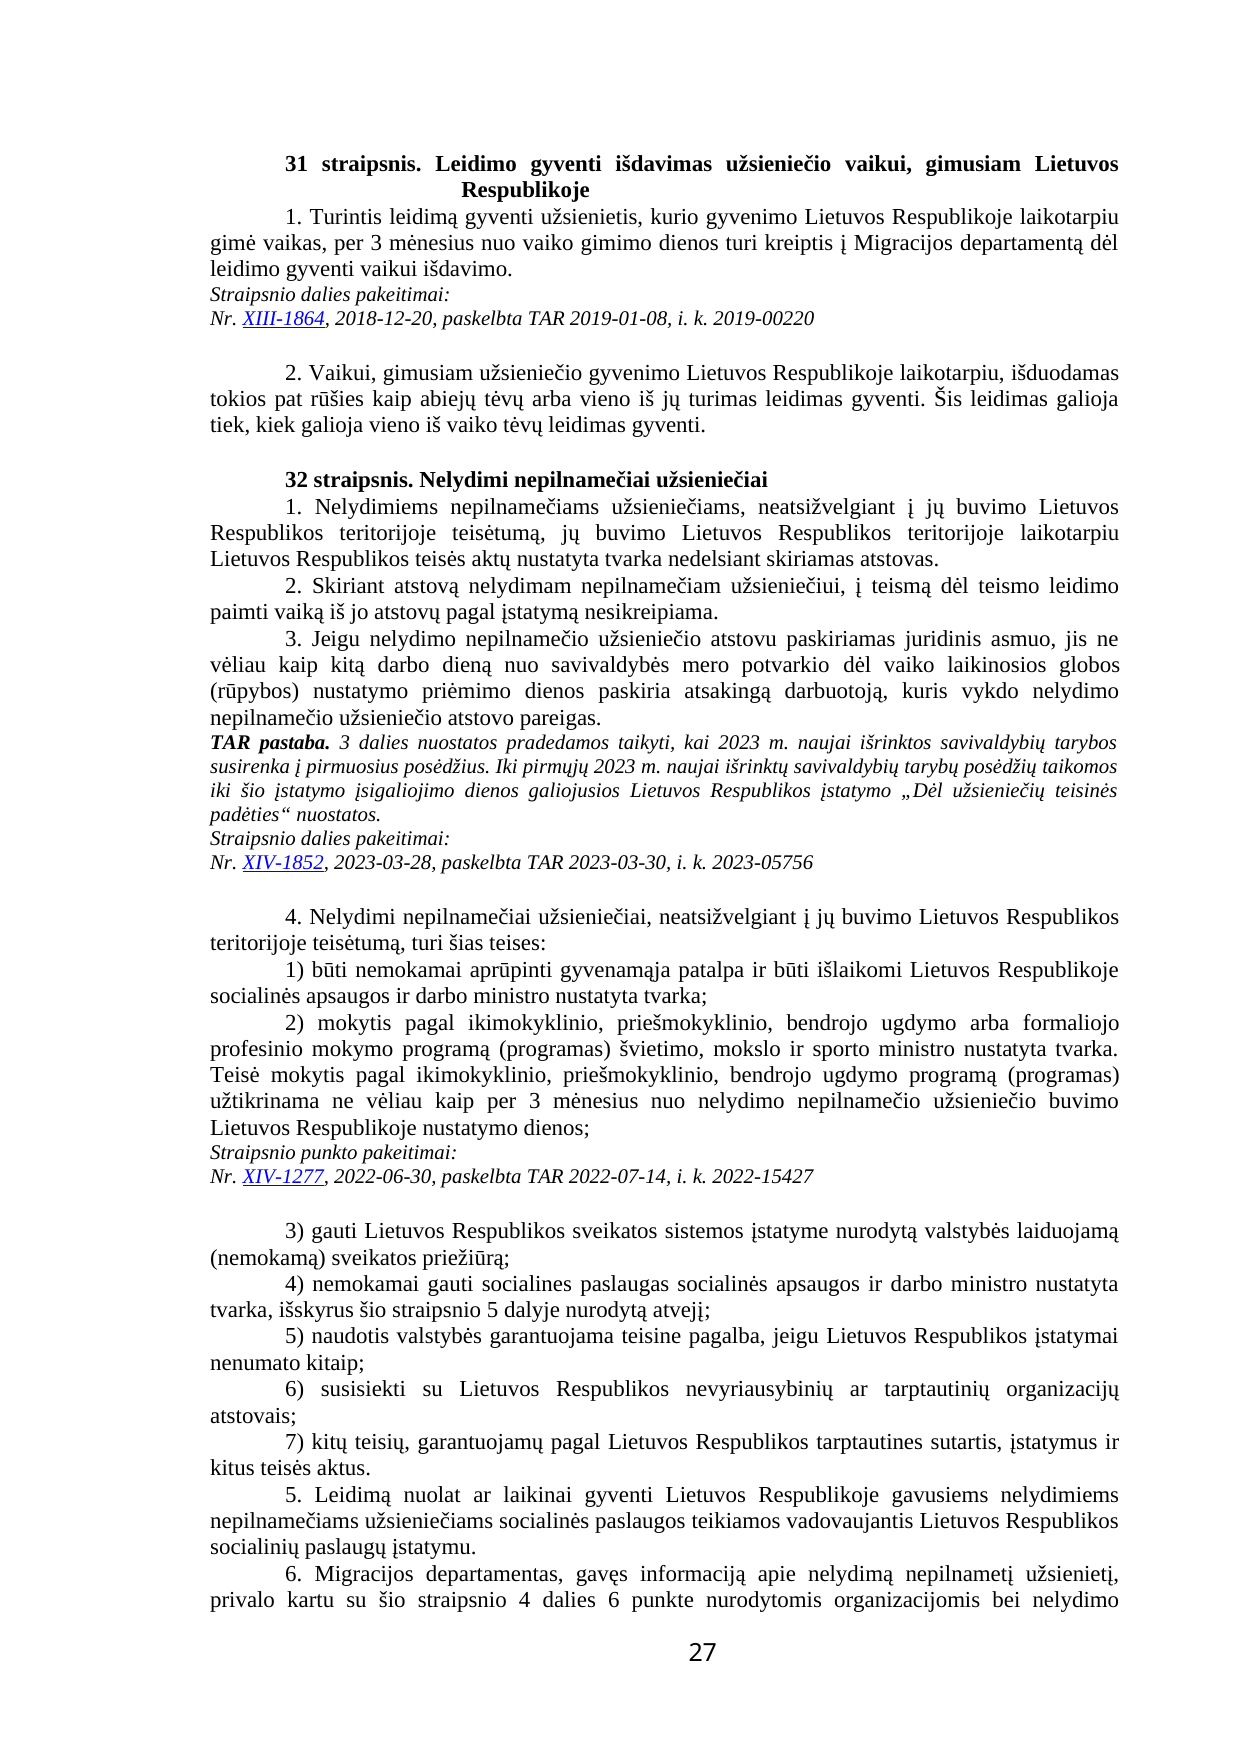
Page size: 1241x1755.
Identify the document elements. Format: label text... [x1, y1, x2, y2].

text Nr. XIV-1852, 2023-03-28, paskelbta TAR 2023-03-30, i. k. 2023-05756 [210, 850, 1120, 874]
text Nr. XIV-1277, 2022-06-30, paskelbta TAR 2022-07-14, i. k. 2022-15427 [210, 1164, 1120, 1188]
text 1. Turintis leidimą gyventi užsienietis, kurio gyvenimo Lietuvos Respublikoje laikotarpiu gimė vaikas, per 3 mėnesius nuo vaiko gimimo dienos turi kreiptis į Migracijos departamentą dėl leidimo gyventi vaikui išdavimo. [210, 203, 1120, 282]
text Straipsnio dalies pakeitimai: [210, 826, 1120, 850]
text Straipsnio punkto pakeitimai: [210, 1140, 1120, 1164]
text 2. Skiriant atstovą nelydimam nepilnamečiam užsieniečiui, į teismą dėl teismo leidimo paimti vaiką iš jo atstovų pagal įstatymą nesikreipiama. [210, 572, 1120, 624]
text 4. Nelydimi nepilnamečiai užsieniečiai, neatsižvelgiant į jų buvimo Lietuvos Respublikos teritorijoje teisėtumą, turi šias teises: [210, 903, 1120, 956]
text 32 straipsnis. Nelydimi nepilnamečiai užsieniečiai [210, 466, 1120, 493]
text Nr. XIII-1864, 2018-12-20, paskelbta TAR 2019-01-08, i. k. 2019-00220 [210, 306, 1120, 330]
text 3) gauti Lietuvos Respublikos sveikatos sistemos įstatyme nurodytą valstybės laiduojamą (nemokamą) sveikatos priežiūrą; [210, 1217, 1120, 1270]
text 2. Vaikui, gimusiam užsieniečio gyvenimo Lietuvos Respublikoje laikotarpiu, išduodamas tokios pat rūšies kaip abiejų tėvų arba vieno iš jų turimas leidimas gyventi. Šis leidimas galioja tiek, kiek galioja vieno iš vaiko tėvų leidimas gyventi. [210, 359, 1120, 438]
text 6) susisiekti su Lietuvos Respublikos nevyriausybinių ar tarptautinių organizacijų atstovais; [210, 1375, 1120, 1428]
text 1) būti nemokamai aprūpinti gyvenamąja patalpa ir būti išlaikomi Lietuvos Respublikoje socialinės apsaugos ir darbo ministro nustatyta tvarka; [210, 956, 1120, 1008]
text TAR pastaba. 3 dalies nuostatos pradedamos taikyti, kai 2023 m. naujai išrinktos savivaldybių tarybos susirenka į pirmuosius posėdžius. Iki pirmųjų 2023 m. naujai išrinktų savivaldybių tarybų posėdžių taikomos iki šio įstatymo įsigaliojimo dienos galiojusios Lietuvos Respublikos įstatymo „Dėl užsieniečių teisinės padėties“ nuostatos. [210, 730, 1120, 826]
text 5. Leidimą nuolat ar laikinai gyventi Lietuvos Respublikoje gavusiems nelydimiems nepilnamečiams užsieniečiams socialinės paslaugos teikiamos vadovaujantis Lietuvos Respublikos socialinių paslaugų įstatymu. [210, 1481, 1120, 1560]
text 2) mokytis pagal ikimokyklinio, priešmokyklinio, bendrojo ugdymo arba formaliojo profesinio mokymo programą (programas) švietimo, mokslo ir sporto ministro nustatyta tvarka. Teisė mokytis pagal ikimokyklinio, priešmokyklinio, bendrojo ugdymo programą (programas) užtikrinama ne vėliau kaip per 3 mėnesius nuo nelydimo nepilnamečio užsieniečio buvimo Lietuvos Respublikoje nustatymo dienos; [210, 1008, 1120, 1140]
text 7) kitų teisių, garantuojamų pagal Lietuvos Respublikos tarptautines sutartis, įstatymus ir kitus teisės aktus. [210, 1428, 1120, 1481]
text 5) naudotis valstybės garantuojama teisine pagalba, jeigu Lietuvos Respublikos įstatymai nenumato kitaip; [210, 1323, 1120, 1375]
text 1. Nelydimiems nepilnamečiams užsieniečiams, neatsižvelgiant į jų buvimo Lietuvos Respublikos teritorijoje teisėtumą, jų buvimo Lietuvos Respublikos teritorijoje laikotarpiu Lietuvos Respublikos teisės aktų nustatyta tvarka nedelsiant skiriamas atstovas. [210, 493, 1120, 572]
text 3. Jeigu nelydimo nepilnamečio užsieniečio atstovu paskiriamas juridinis asmuo, jis ne vėliau kaip kitą darbo dieną nuo savivaldybės mero potvarkio dėl vaiko laikinosios globos (rūpybos) nustatymo priėmimo dienos paskiria atsakingą darbuotoją, kuris vykdo nelydimo nepilnamečio užsieniečio atstovo pareigas. [210, 624, 1120, 730]
text 31 straipsnis. Leidimo gyventi išdavimas užsieniečio vaikui, gimusiam Lietuvos Respublikoje [285, 150, 1120, 203]
text 4) nemokamai gauti socialines paslaugas socialinės apsaugos ir darbo ministro nustatyta tvarka, išskyrus šio straipsnio 5 dalyje nurodytą atvejį; [210, 1270, 1120, 1323]
text 6. Migracijos departamentas, gavęs informaciją apie nelydimą nepilnametį užsienietį, privalo kartu su šio straipsnio 4 dalies 6 punkte nurodytomis organizacijomis bei nelydimo [210, 1560, 1120, 1612]
text Straipsnio dalies pakeitimai: [210, 282, 1120, 306]
